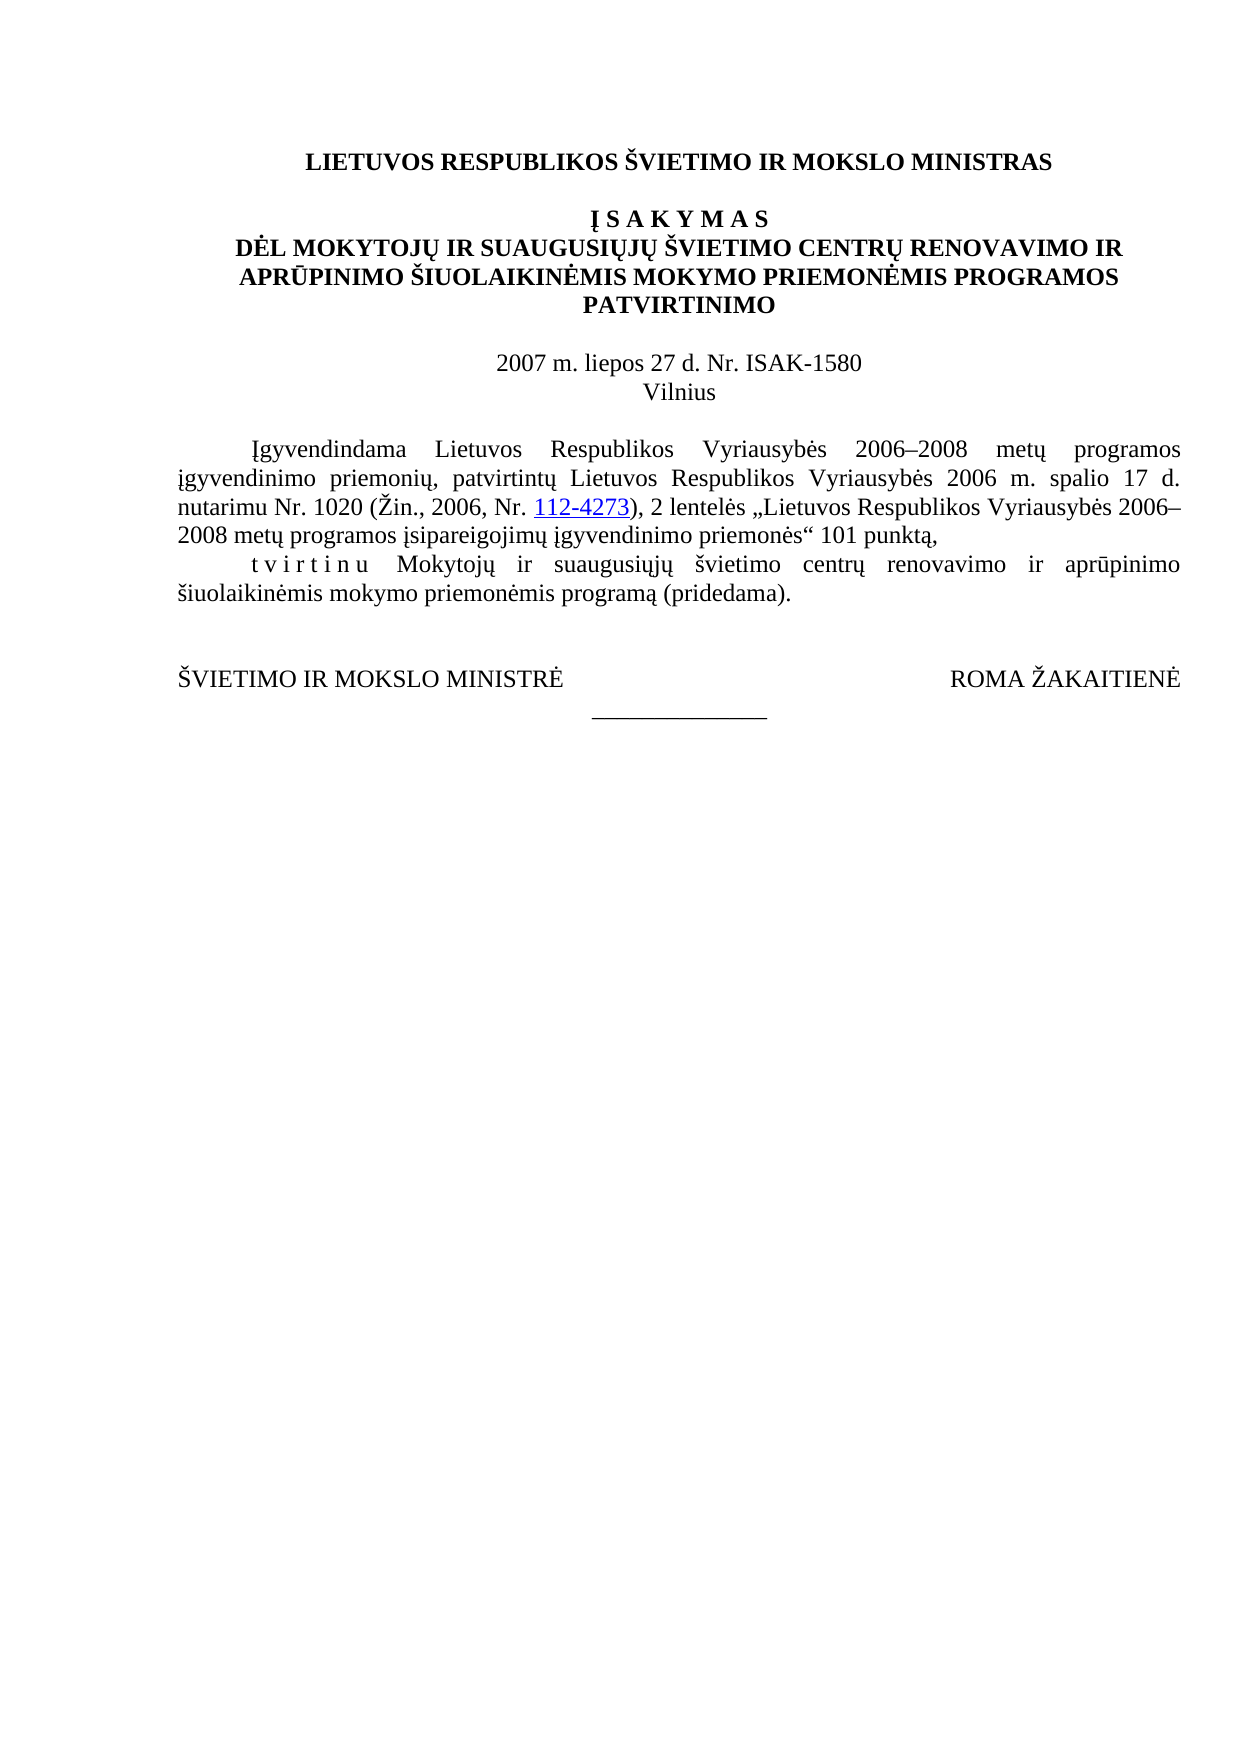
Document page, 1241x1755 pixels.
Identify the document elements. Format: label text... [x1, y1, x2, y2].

text Į S A K Y M A S [177, 204, 1181, 233]
text DĖL MOKYTOJŲ IR SUAUGUSIŲJŲ ŠVIETIMO CENTRŲ RENOVAVIMO IR APRŪPINIMO ŠIUOLAIKINĖMIS MOKYMO PRIEMONĖMIS PROGRAMOS PATVIRTINIMO [177, 233, 1181, 319]
text Vilnius [177, 377, 1181, 406]
text ŠVIETIMO IR MOKSLO MINISTRĖ ROMA ŽAKAITIENĖ [177, 664, 1181, 693]
text Įgyvendindama Lietuvos Respublikos Vyriausybės 2006–2008 metų programos įgyvendinimo priemonių, patvirtintų Lietuvos Respublikos Vyriausybės 2006 m. spalio 17 d. nutarimu Nr. 1020 (Žin., 2006, Nr. 112-4273), 2 lentelės „Lietuvos Respublikos Vyriausybės 2006–2008 metų programos įsipareigojimų įgyvendinimo priemonės“ 101 punktą, [177, 434, 1181, 549]
text 2007 m. liepos 27 d. Nr. ISAK-1580 [177, 348, 1181, 377]
text LIETUVOS RESPUBLIKOS ŠVIETIMO IR MOKSLO MINISTRAS [177, 147, 1181, 176]
text tvirtinu Mokytojų ir suaugusiųjų švietimo centrų renovavimo ir aprūpinimo šiuolaikinėmis mokymo priemonėmis programą (pridedama). [177, 549, 1181, 607]
text ______________ [177, 693, 1181, 722]
